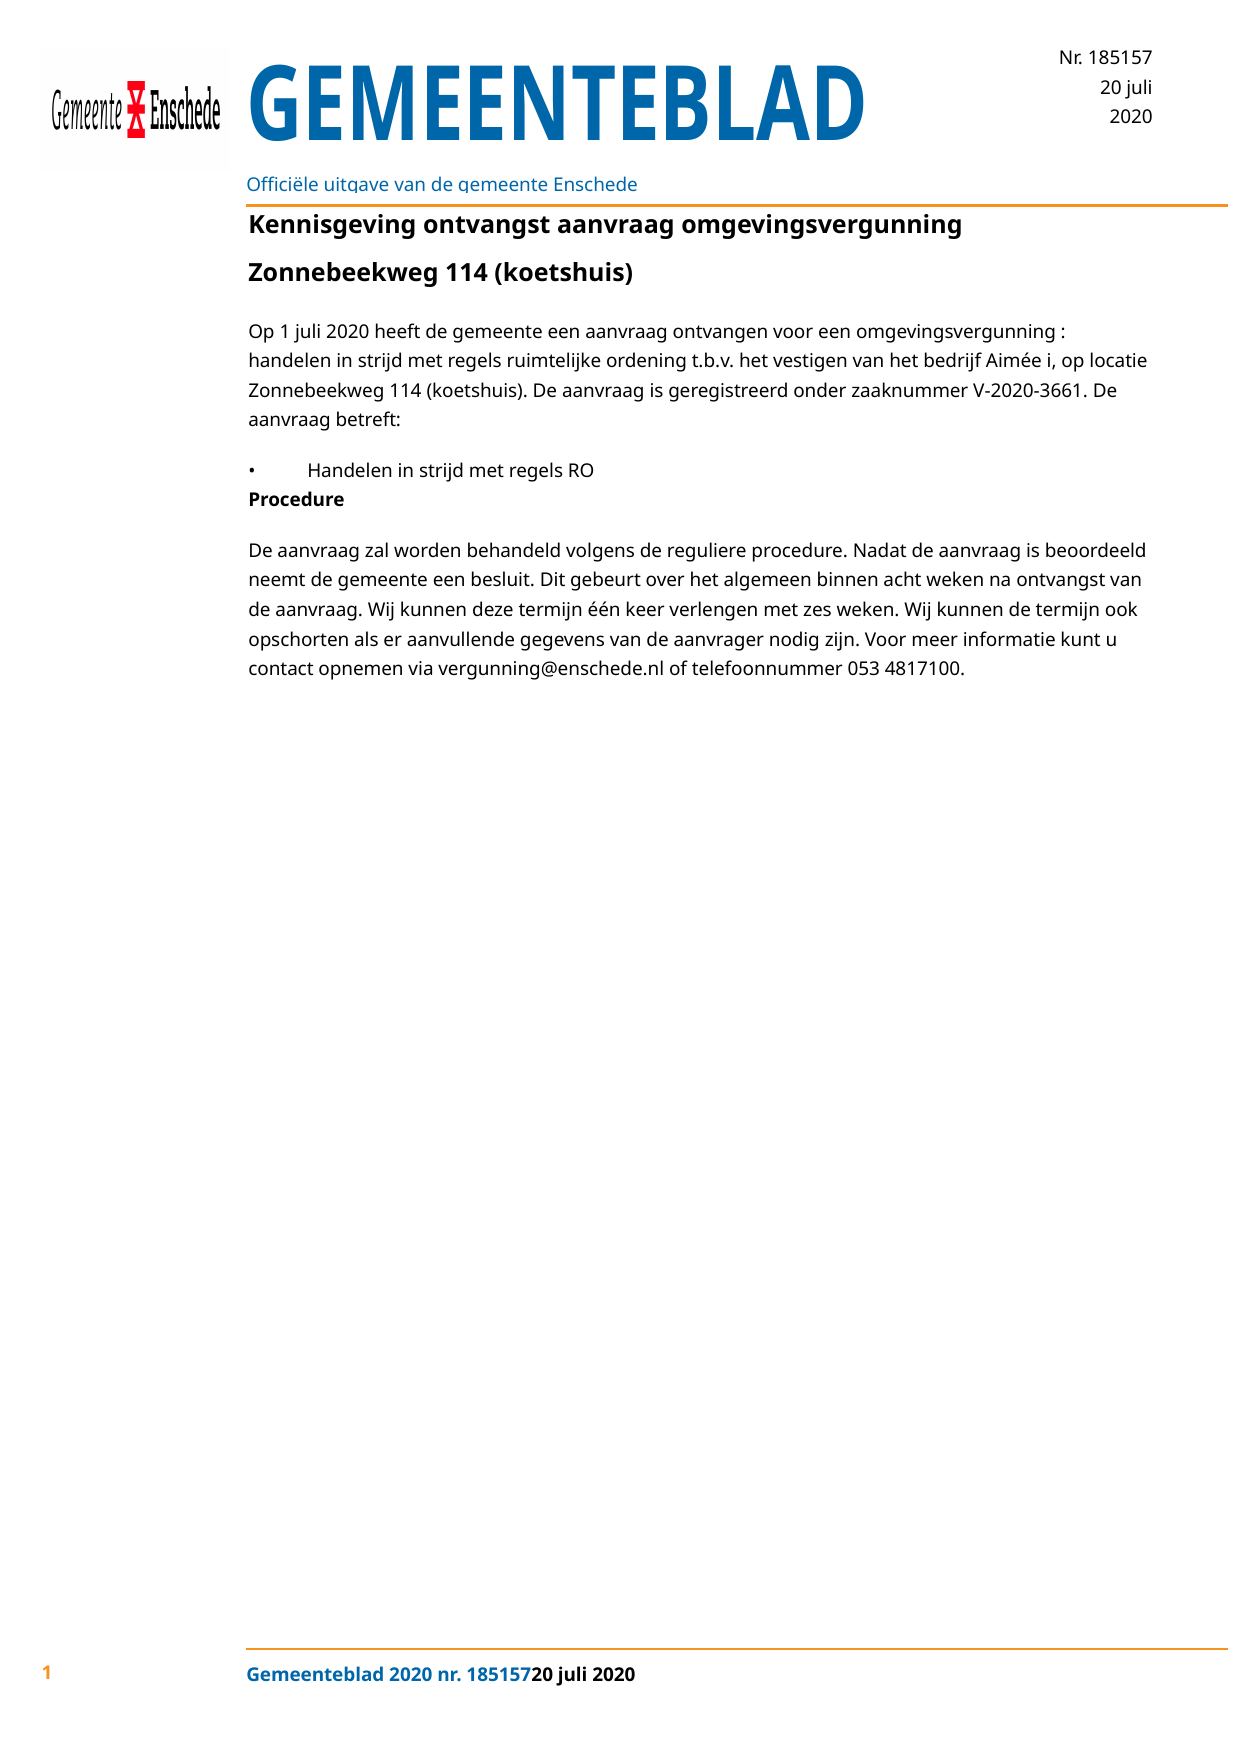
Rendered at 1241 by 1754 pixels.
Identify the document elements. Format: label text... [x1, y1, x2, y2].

text De aanvraag zal worden behandeld volgens de reguliere procedure. Nadat de aanvraag is beoordeeld neemt de gemeente een besluit. Dit gebeurt over het algemeen binnen acht weken na ontvangst van de aanvraag. Wij kunnen deze termijn één keer verlengen met zes weken. Wij kunnen de termijn ook opschorten als er aanvullende gegevens van de aanvrager nodig zijn. Voor meer informatie kunt u contact opnemen via vergunning@enschede.nl of telefoonnummer 053 4817100. [248, 537, 1152, 681]
text Procedure [248, 487, 1152, 512]
text Kennisgeving ontvangst aanvraag omgevingsvergunning Zonnebeekweg 114 (koetshuis) [248, 207, 1152, 288]
list Handelen in strijd met regels RO [248, 457, 1152, 483]
picture [41, 47, 231, 172]
text Op 1 juli 2020 heeft de gemeente een aanvraag ontvangen voor een omgevingsvergunning : handelen in strijd met regels ruimtelijke ordening t.b.v. het vestigen van het bedrijf Aimée i, op locatie Zonnebeekweg 114 (koetshuis). De aanvraag is geregistreerd onder zaaknummer V-2020-3661. De aanvraag betreft: [248, 318, 1152, 432]
